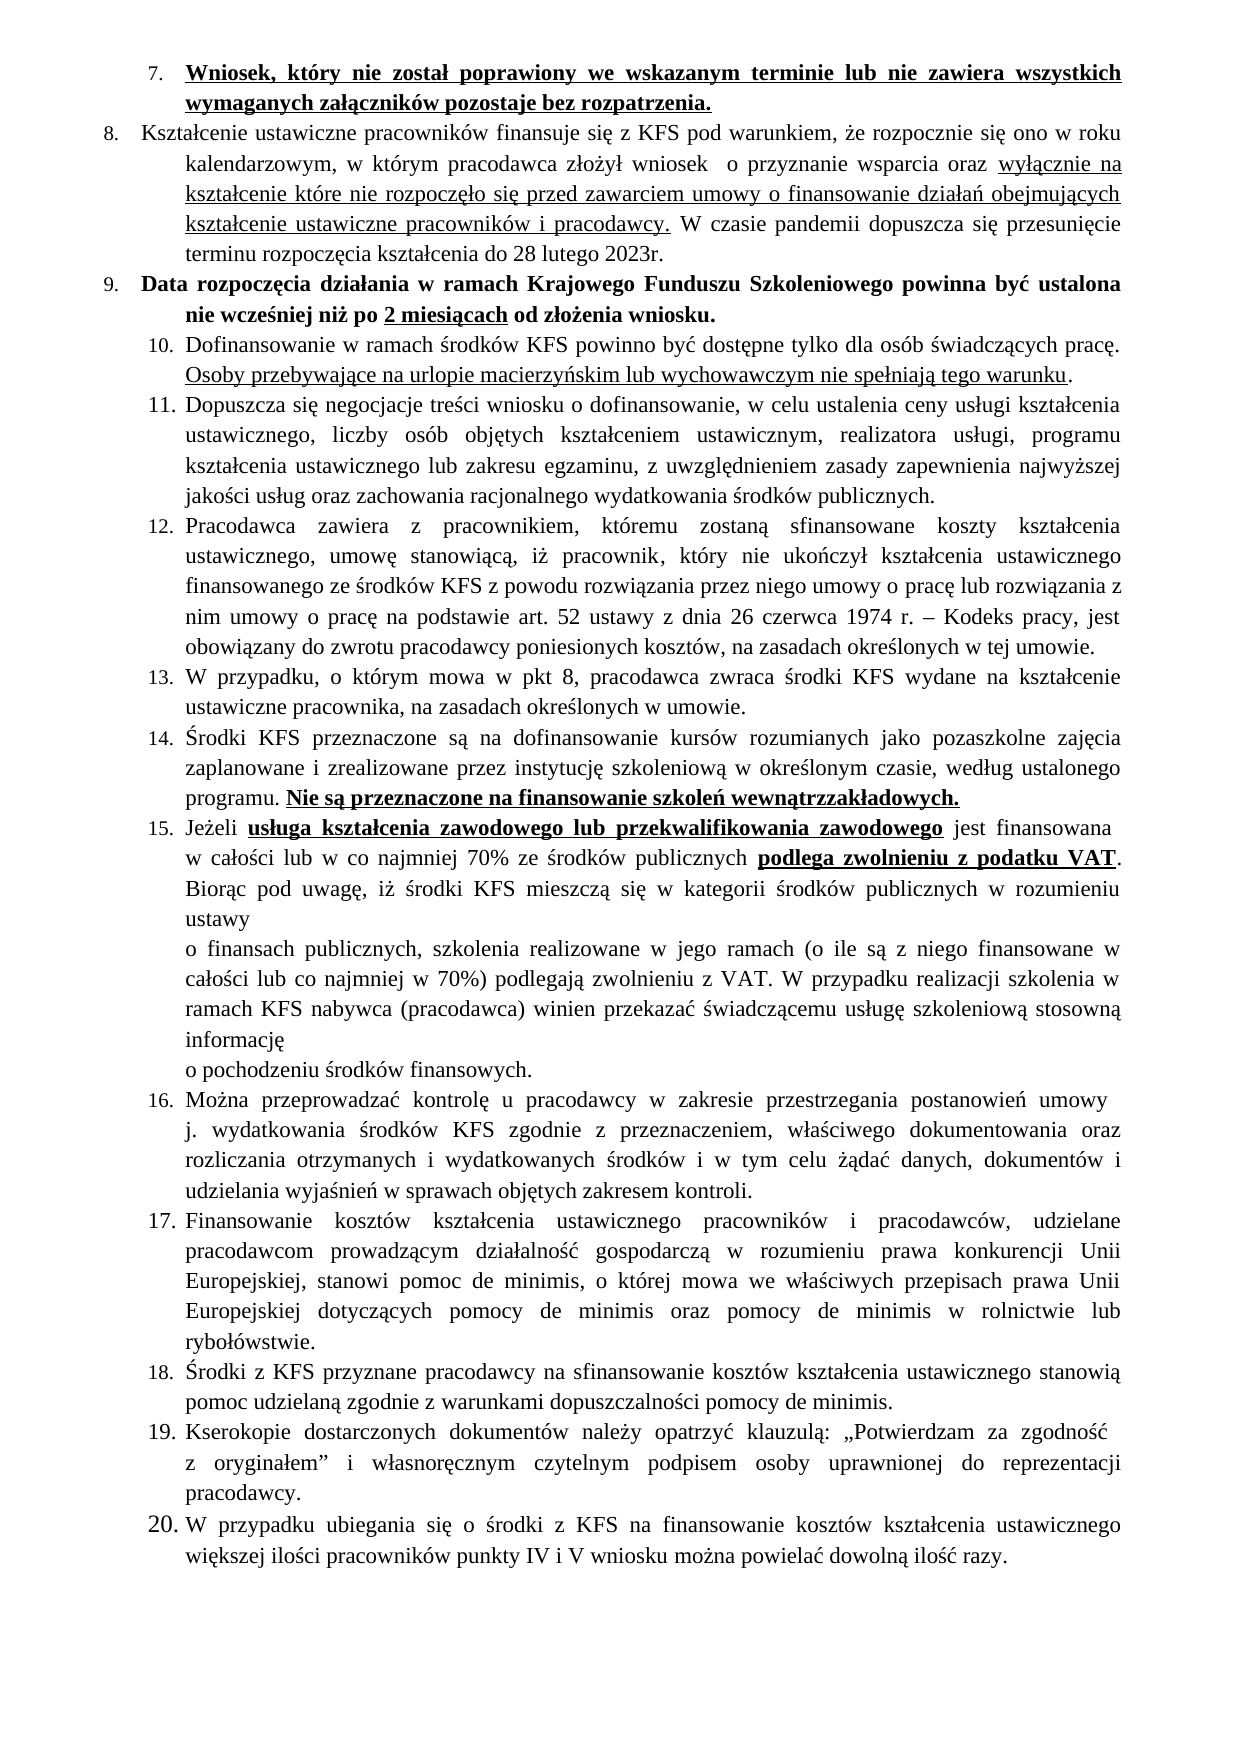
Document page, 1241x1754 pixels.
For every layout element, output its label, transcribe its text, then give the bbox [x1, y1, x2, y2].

list Kserokopie dostarczonych dokumentów należy opatrzyć klauzulą: „Potwierdzam za zgodność z oryginałem” i własnoręcznym czytelnym podpisem osoby uprawnionej do reprezentacji pracodawcy. [148, 1418, 1122, 1505]
list Wniosek, który nie został poprawiony we wskazanym terminie lub nie zawiera wszystkich wymaganych załączników pozostaje bez rozpatrzenia. [148, 59, 1122, 116]
list Dopuszcza się negocjacje treści wniosku o dofinansowanie, w celu ustalenia ceny usługi kształcenia ustawicznego, liczby osób objętych kształceniem ustawicznym, realizatora usługi, programu kształcenia ustawicznego lub zakresu egzaminu, z uwzględnieniem zasady zapewnienia najwyższej jakości usług oraz zachowania racjonalnego wydatkowania środków publicznych. [148, 391, 1122, 508]
list W przypadku, o którym mowa w pkt 8, pracodawca zwraca środki KFS wydane na kształcenie ustawiczne pracownika, na zasadach określonych w umowie. [148, 663, 1122, 720]
list Pracodawca zawiera z pracownikiem, któremu zostaną sfinansowane koszty kształcenia ustawicznego, umowę stanowiącą, iż pracownik, który nie ukończył kształcenia ustawicznego finansowanego ze środków KFS z powodu rozwiązania przez niego umowy o pracę lub rozwiązania z nim umowy o pracę na podstawie art. 52 ustawy z dnia 26 czerwca 1974 r. – Kodeks pracy, jest obowiązany do zwrotu pracodawcy poniesionych kosztów, na zasadach określonych w tej umowie. [148, 512, 1122, 659]
list Środki KFS przeznaczone są na dofinansowanie kursów rozumianych jako pozaszkolne zajęcia zaplanowane i zrealizowane przez instytucję szkoleniową w określonym czasie, według ustalonego programu. Nie są przeznaczone na finansowanie szkoleń wewnątrzzakładowych. [148, 724, 1122, 810]
list W przypadku ubiegania się o środki z KFS na finansowanie kosztów kształcenia ustawicznego większej ilości pracowników punkty IV i V wniosku można powielać dowolną ilość razy. [148, 1509, 1122, 1568]
list Kształcenie ustawiczne pracowników finansuje się z KFS pod warunkiem, że rozpocznie się ono w roku kalendarzowym, w którym pracodawca złożył wniosek o przyznanie wsparcia oraz wyłącznie na kształcenie które nie rozpoczęło się przed zawarciem umowy o finansowanie działań obejmujących kształcenie ustawiczne pracowników i pracodawcy. W czasie pandemii dopuszcza się przesunięcie terminu rozpoczęcia kształcenia do 28 lutego 2023r. [103, 119, 1122, 267]
list Jeżeli usługa kształcenia zawodowego lub przekwalifikowania zawodowego jest finansowana w całości lub w co najmniej 70% ze środków publicznych podlega zwolnieniu z podatku VAT. Biorąc pod uwagę, iż środki KFS mieszczą się w kategorii środków publicznych w rozumieniu ustawy o finansach publicznych, szkolenia realizowane w jego ramach (o ile są z niego finansowane w całości lub co najmniej w 70%) podlegają zwolnieniu z VAT. W przypadku realizacji szkolenia w ramach KFS nabywca (pracodawca) winien przekazać świadczącemu usługę szkoleniową stosowną informację o pochodzeniu środków finansowych. [148, 814, 1122, 1082]
list Środki z KFS przyznane pracodawcy na sfinansowanie kosztów kształcenia ustawicznego stanowią pomoc udzielaną zgodnie z warunkami dopuszczalności pomocy de minimis. [148, 1358, 1122, 1414]
list Dofinansowanie w ramach środków KFS powinno być dostępne tylko dla osób świadczących pracę. Osoby przebywające na urlopie macierzyńskim lub wychowawczym nie spełniają tego warunku. [148, 331, 1122, 387]
list Finansowanie kosztów kształcenia ustawicznego pracowników i pracodawców, udzielane pracodawcom prowadzącym działalność gospodarczą w rozumieniu prawa konkurencji Unii Europejskiej, stanowi pomoc de minimis, o której mowa we właściwych przepisach prawa Unii Europejskiej dotyczących pomocy de minimis oraz pomocy de minimis w rolnictwie lub rybołówstwie. [148, 1207, 1122, 1354]
list Data rozpoczęcia działania w ramach Krajowego Funduszu Szkoleniowego powinna być ustalona nie wcześniej niż po 2 miesiącach od złożenia wniosku. [103, 271, 1122, 327]
list Można przeprowadzać kontrolę u pracodawcy w zakresie przestrzegania postanowień umowy j. wydatkowania środków KFS zgodnie z przeznaczeniem, właściwego dokumentowania oraz rozliczania otrzymanych i wydatkowanych środków i w tym celu żądać danych, dokumentów i udzielania wyjaśnień w sprawach objętych zakresem kontroli. [148, 1086, 1122, 1203]
